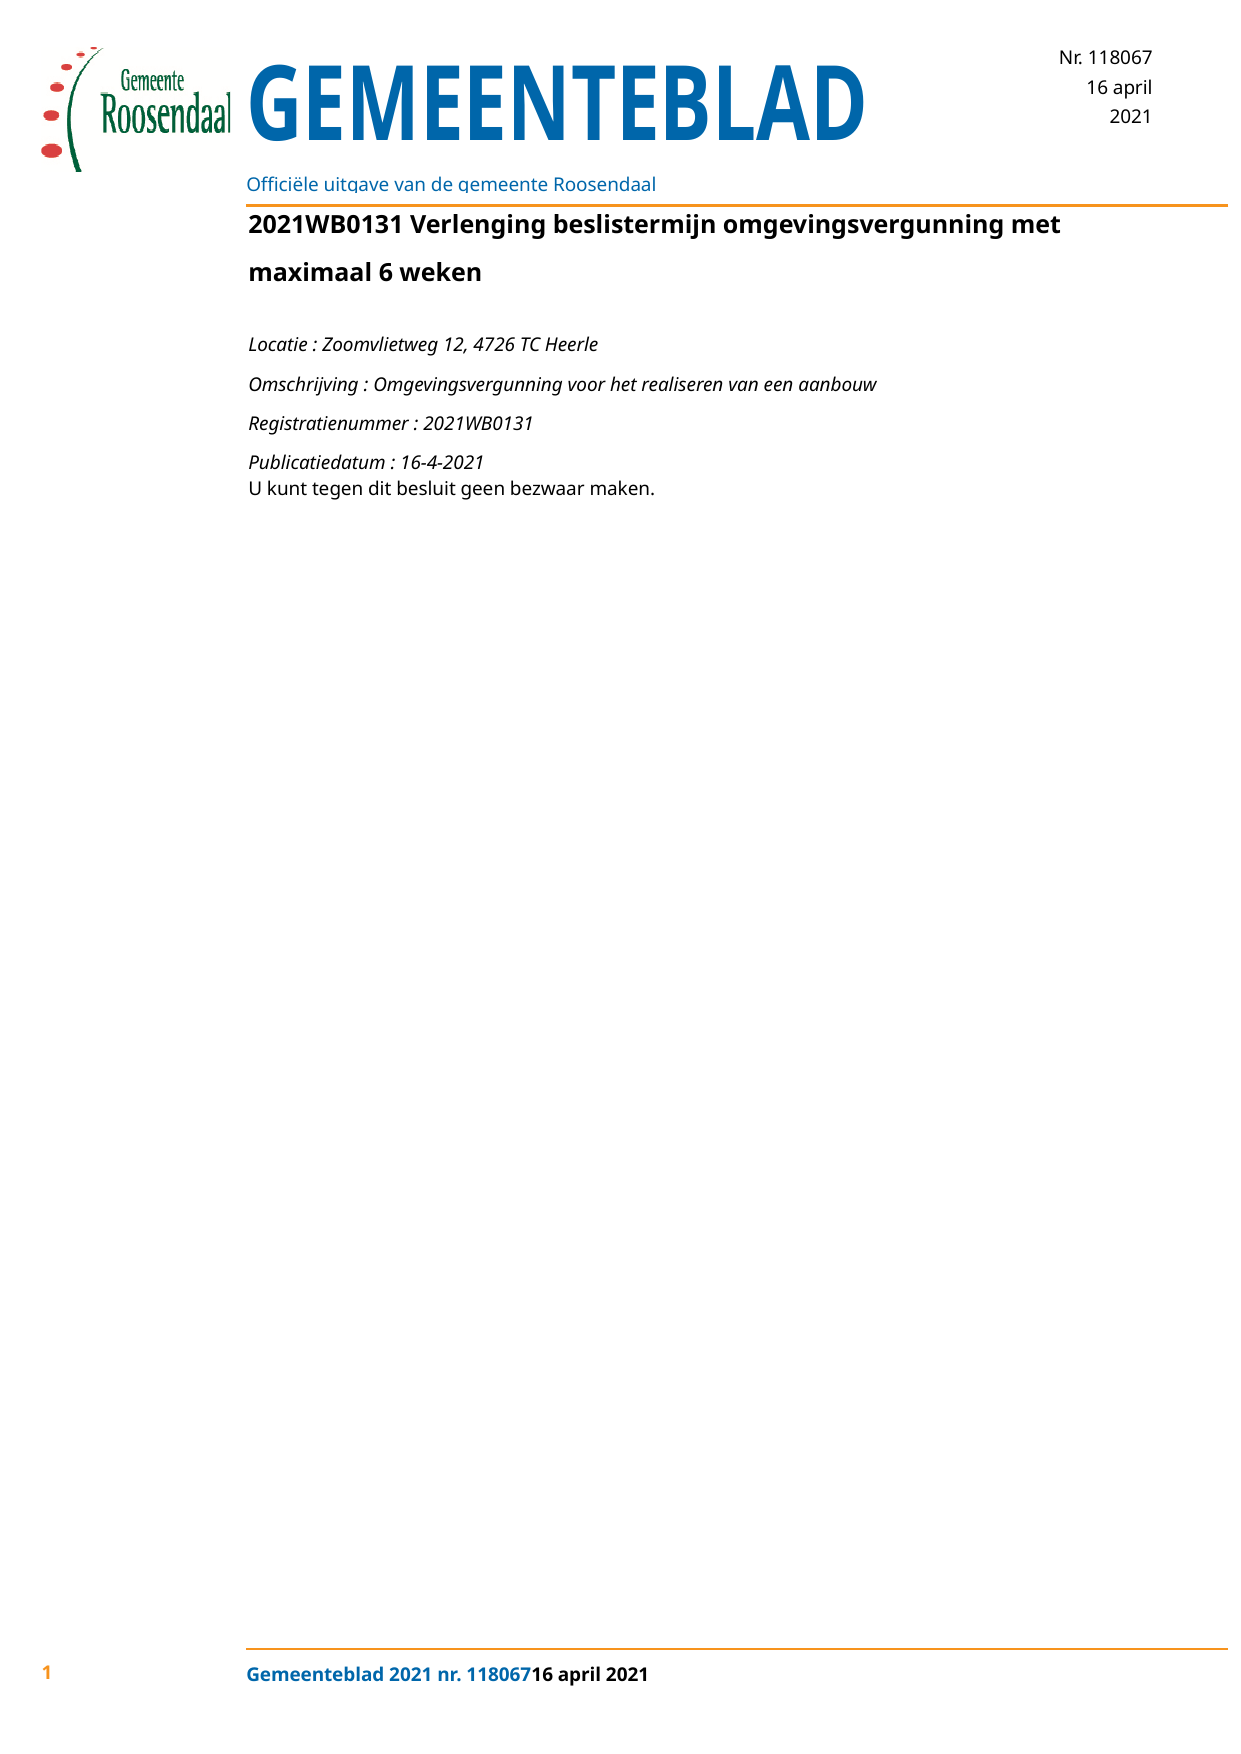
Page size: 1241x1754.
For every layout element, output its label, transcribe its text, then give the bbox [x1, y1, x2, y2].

text 2021WB0131 Verlenging beslistermijn omgevingsvergunning met maximaal 6 weken [248, 207, 1152, 288]
picture [41, 47, 231, 172]
text Publicatiedatum : 16-4-2021 [248, 449, 1152, 475]
text Locatie : Zoomvlietweg 12, 4726 TC Heerle [248, 331, 1152, 357]
text Omschrijving : Omgevingsvergunning voor het realiseren van een aanbouw [248, 371, 1152, 396]
text Registratienummer : 2021WB0131 [248, 410, 1152, 436]
text U kunt tegen dit besluit geen bezwaar maken. [248, 475, 1152, 501]
